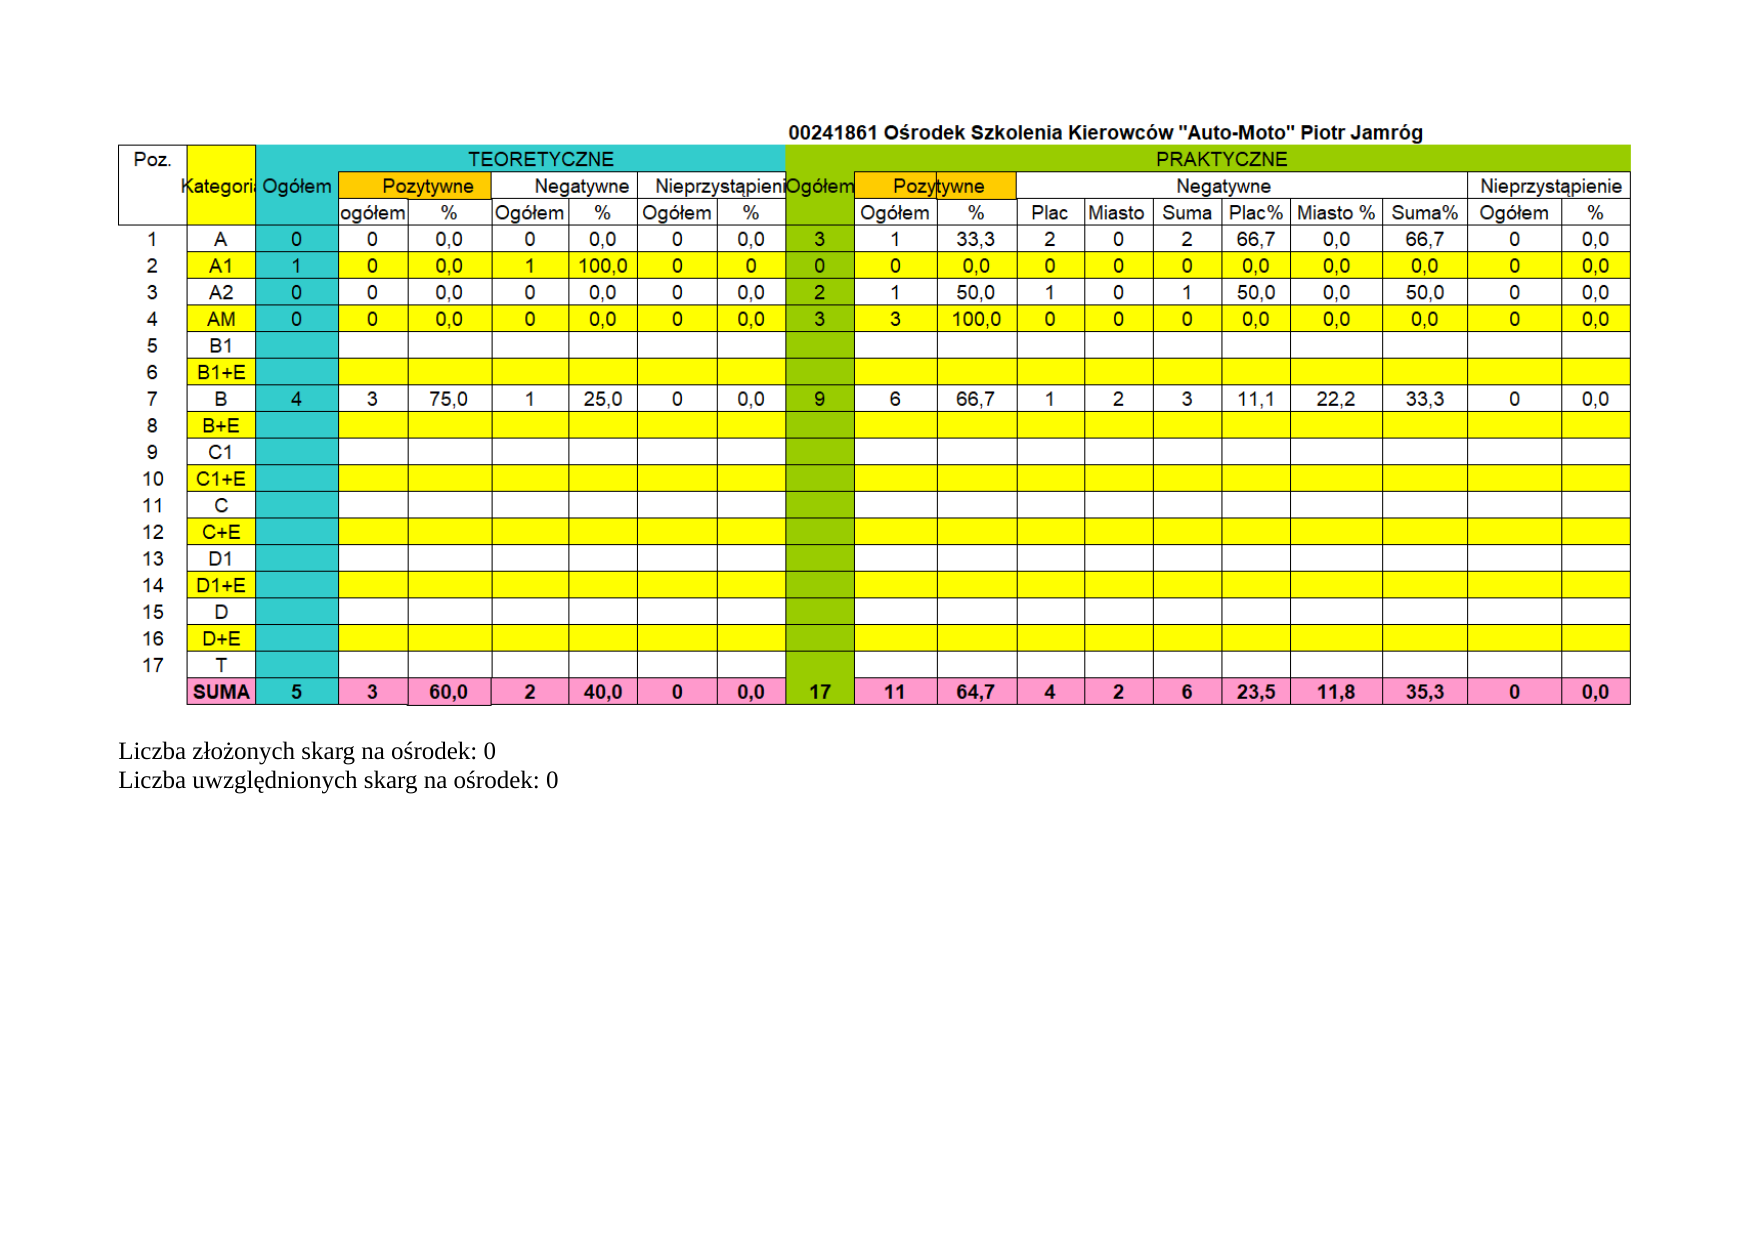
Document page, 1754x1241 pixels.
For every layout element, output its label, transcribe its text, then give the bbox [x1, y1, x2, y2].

text Liczba uwzględnionych skarg na ośrodek: 0 [118, 765, 1636, 794]
text Liczba złożonych skarg na ośrodek: 0 [118, 736, 1636, 765]
picture [118, 118, 1636, 708]
